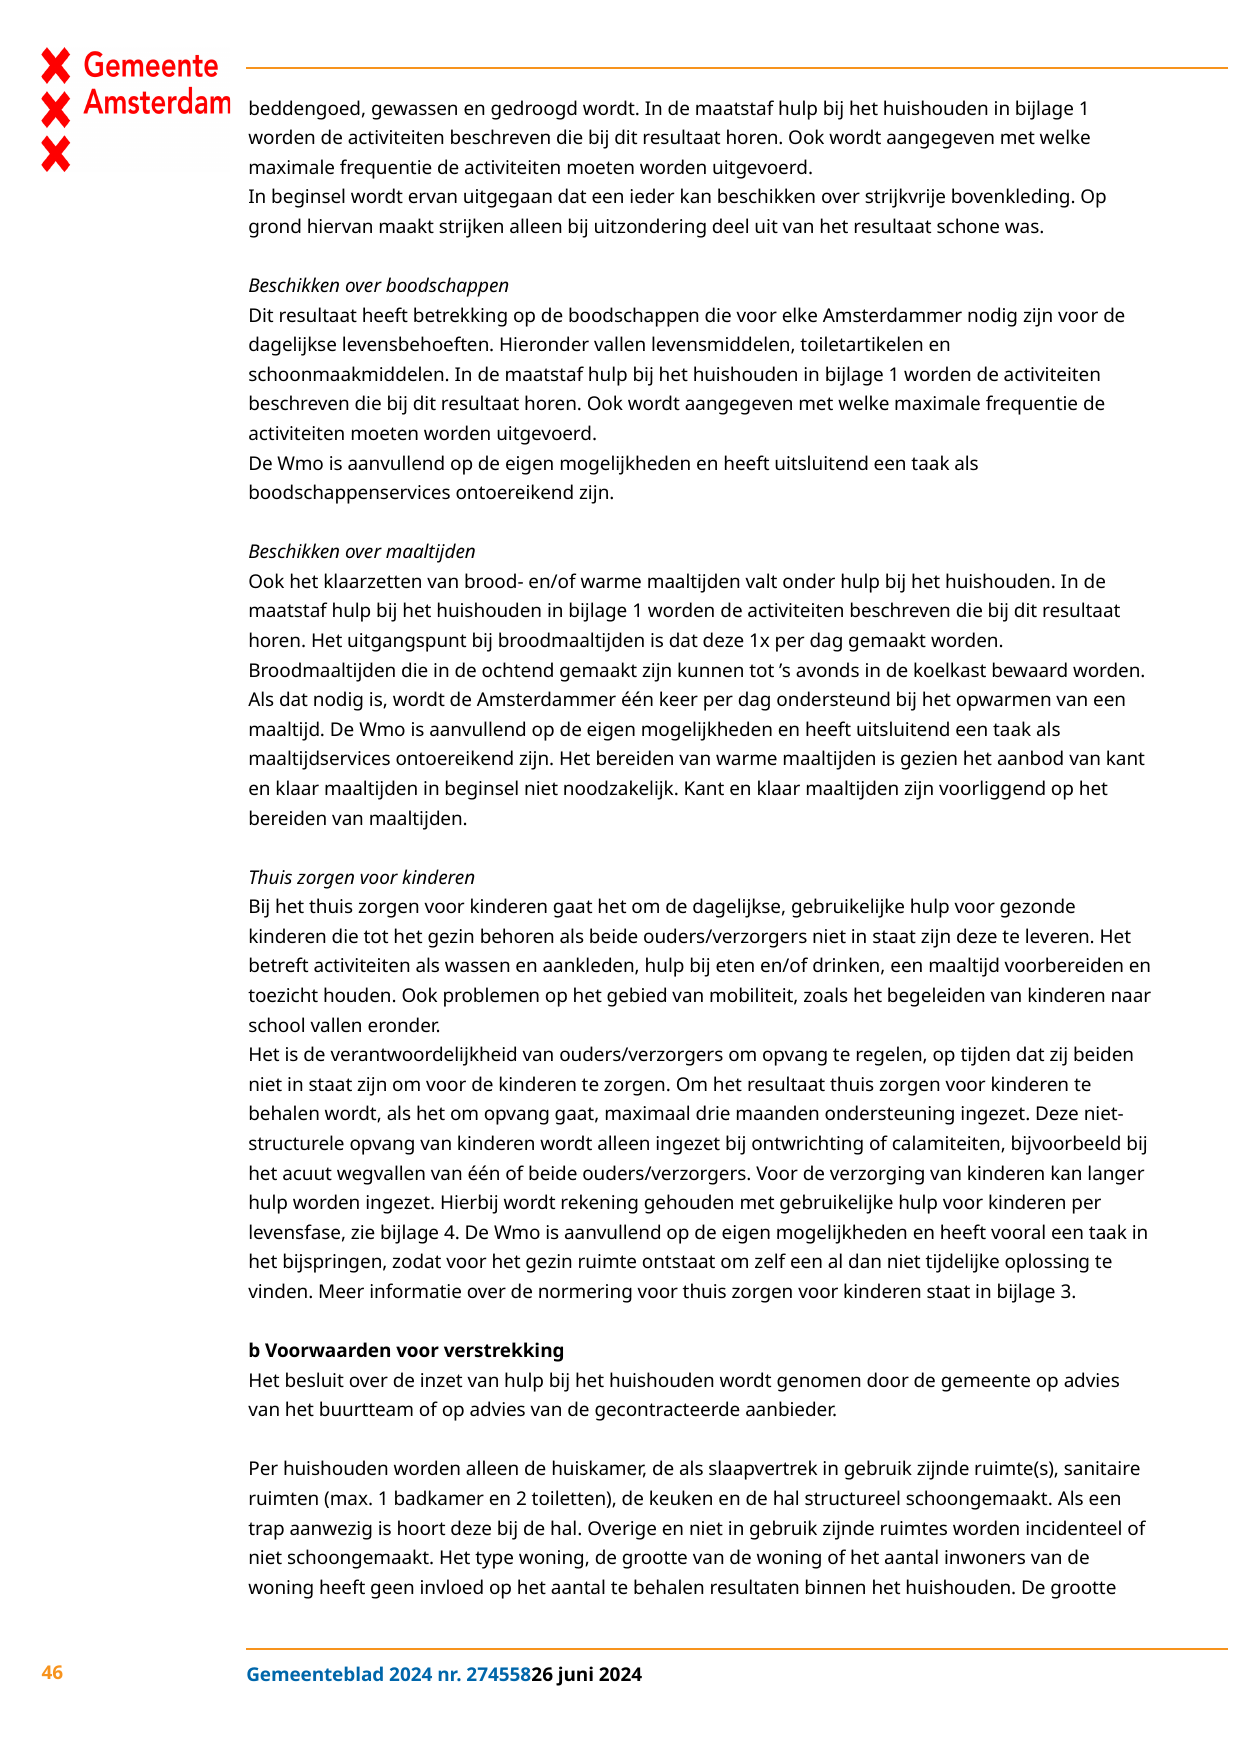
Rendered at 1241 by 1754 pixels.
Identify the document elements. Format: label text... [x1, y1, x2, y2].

text Het is de verantwoordelijkheid van ouders/verzorgers om opvang te regelen, op tijden dat zij beiden niet in staat zijn om voor de kinderen te zorgen. Om het resultaat thuis zorgen voor kinderen te behalen wordt, als het om opvang gaat, maximaal drie maanden ondersteuning ingezet. Deze niet-structurele opvang van kinderen wordt alleen ingezet bij ontwrichting of calamiteiten, bijvoorbeeld bij het acuut wegvallen van één of beide ouders/verzorgers. Voor de verzorging van kinderen kan langer hulp worden ingezet. Hierbij wordt rekening gehouden met gebruikelijke hulp voor kinderen per levensfase, zie bijlage 4. De Wmo is aanvullend op de eigen mogelijkheden en heeft vooral een taak in het bijspringen, zodat voor het gezin ruimte ontstaat om zelf een al dan niet tijdelijke oplossing te vinden. Meer informatie over de normering voor thuis zorgen voor kinderen staat in bijlage 3. [248, 1041, 1152, 1304]
text Beschikken over boodschappen [248, 272, 1152, 298]
text Dit resultaat heeft betrekking op de boodschappen die voor elke Amsterdammer nodig zijn voor de dagelijkse levensbehoeften. Hieronder vallen levensmiddelen, toiletartikelen en schoonmaakmiddelen. In de maatstaf hulp bij het huishouden in bijlage 1 worden de activiteiten beschreven die bij dit resultaat horen. Ook wordt aangegeven met welke maximale frequentie de activiteiten moeten worden uitgevoerd. [248, 302, 1152, 446]
text Ook het klaarzetten van brood- en/of warme maaltijden valt onder hulp bij het huishouden. In de maatstaf hulp bij het huishouden in bijlage 1 worden de activiteiten beschreven die bij dit resultaat horen. Het uitgangspunt bij broodmaaltijden is dat deze 1x per dag gemaakt worden. Broodmaaltijden die in de ochtend gemaakt zijn kunnen tot ’s avonds in de koelkast bewaard worden. [248, 568, 1152, 683]
text Per huishouden worden alleen de huiskamer, de als slaapvertrek in gebruik zijnde ruimte(s), sanitaire ruimten (max. 1 badkamer en 2 toiletten), de keuken en de hal structureel schoongemaakt. Als een trap aanwezig is hoort deze bij de hal. Overige en niet in gebruik zijnde ruimtes worden incidenteel of niet schoongemaakt. Het type woning, de grootte van de woning of het aantal inwoners van de woning heeft geen invloed op het aantal te behalen resultaten binnen het huishouden. De grootte [248, 1456, 1152, 1600]
text beddengoed, gewassen en gedroogd wordt. In de maatstaf hulp bij het huishouden in bijlage 1 worden de activiteiten beschreven die bij dit resultaat horen. Ook wordt aangegeven met welke maximale frequentie de activiteiten moeten worden uitgevoerd. [248, 95, 1152, 180]
text Als dat nodig is, wordt de Amsterdammer één keer per dag ondersteund bij het opwarmen van een maaltijd. De Wmo is aanvullend op de eigen mogelijkheden en heeft uitsluitend een taak als maaltijdservices ontoereikend zijn. Het bereiden van warme maaltijden is gezien het aanbod van kant en klaar maaltijden in beginsel niet noodzakelijk. Kant en klaar maaltijden zijn voorliggend op het bereiden van maaltijden. [248, 686, 1152, 831]
text Thuis zorgen voor kinderen [248, 864, 1152, 890]
text Beschikken over maaltijden [248, 538, 1152, 564]
text Bij het thuis zorgen voor kinderen gaat het om de dagelijkse, gebruikelijke hulp voor gezonde kinderen die tot het gezin behoren als beide ouders/verzorgers niet in staat zijn deze te leveren. Het betreft activiteiten als wassen en aankleden, hulp bij eten en/of drinken, een maaltijd voorbereiden en toezicht houden. Ook problemen op het gebied van mobiliteit, zoals het begeleiden van kinderen naar school vallen eronder. [248, 893, 1152, 1038]
text De Wmo is aanvullend op de eigen mogelijkheden en heeft uitsluitend een taak als boodschappenservices ontoereikend zijn. [248, 450, 1152, 505]
picture [41, 47, 231, 172]
text Het besluit over de inzet van hulp bij het huishouden wordt genomen door de gemeente op advies van het buurtteam of op advies van de gecontracteerde aanbieder. [248, 1367, 1152, 1422]
text In beginsel wordt ervan uitgegaan dat een ieder kan beschikken over strijkvrije bovenkleding. Op grond hiervan maakt strijken alleen bij uitzondering deel uit van het resultaat schone was. [248, 183, 1152, 239]
text b Voorwaarden voor verstrekking [248, 1337, 1152, 1363]
